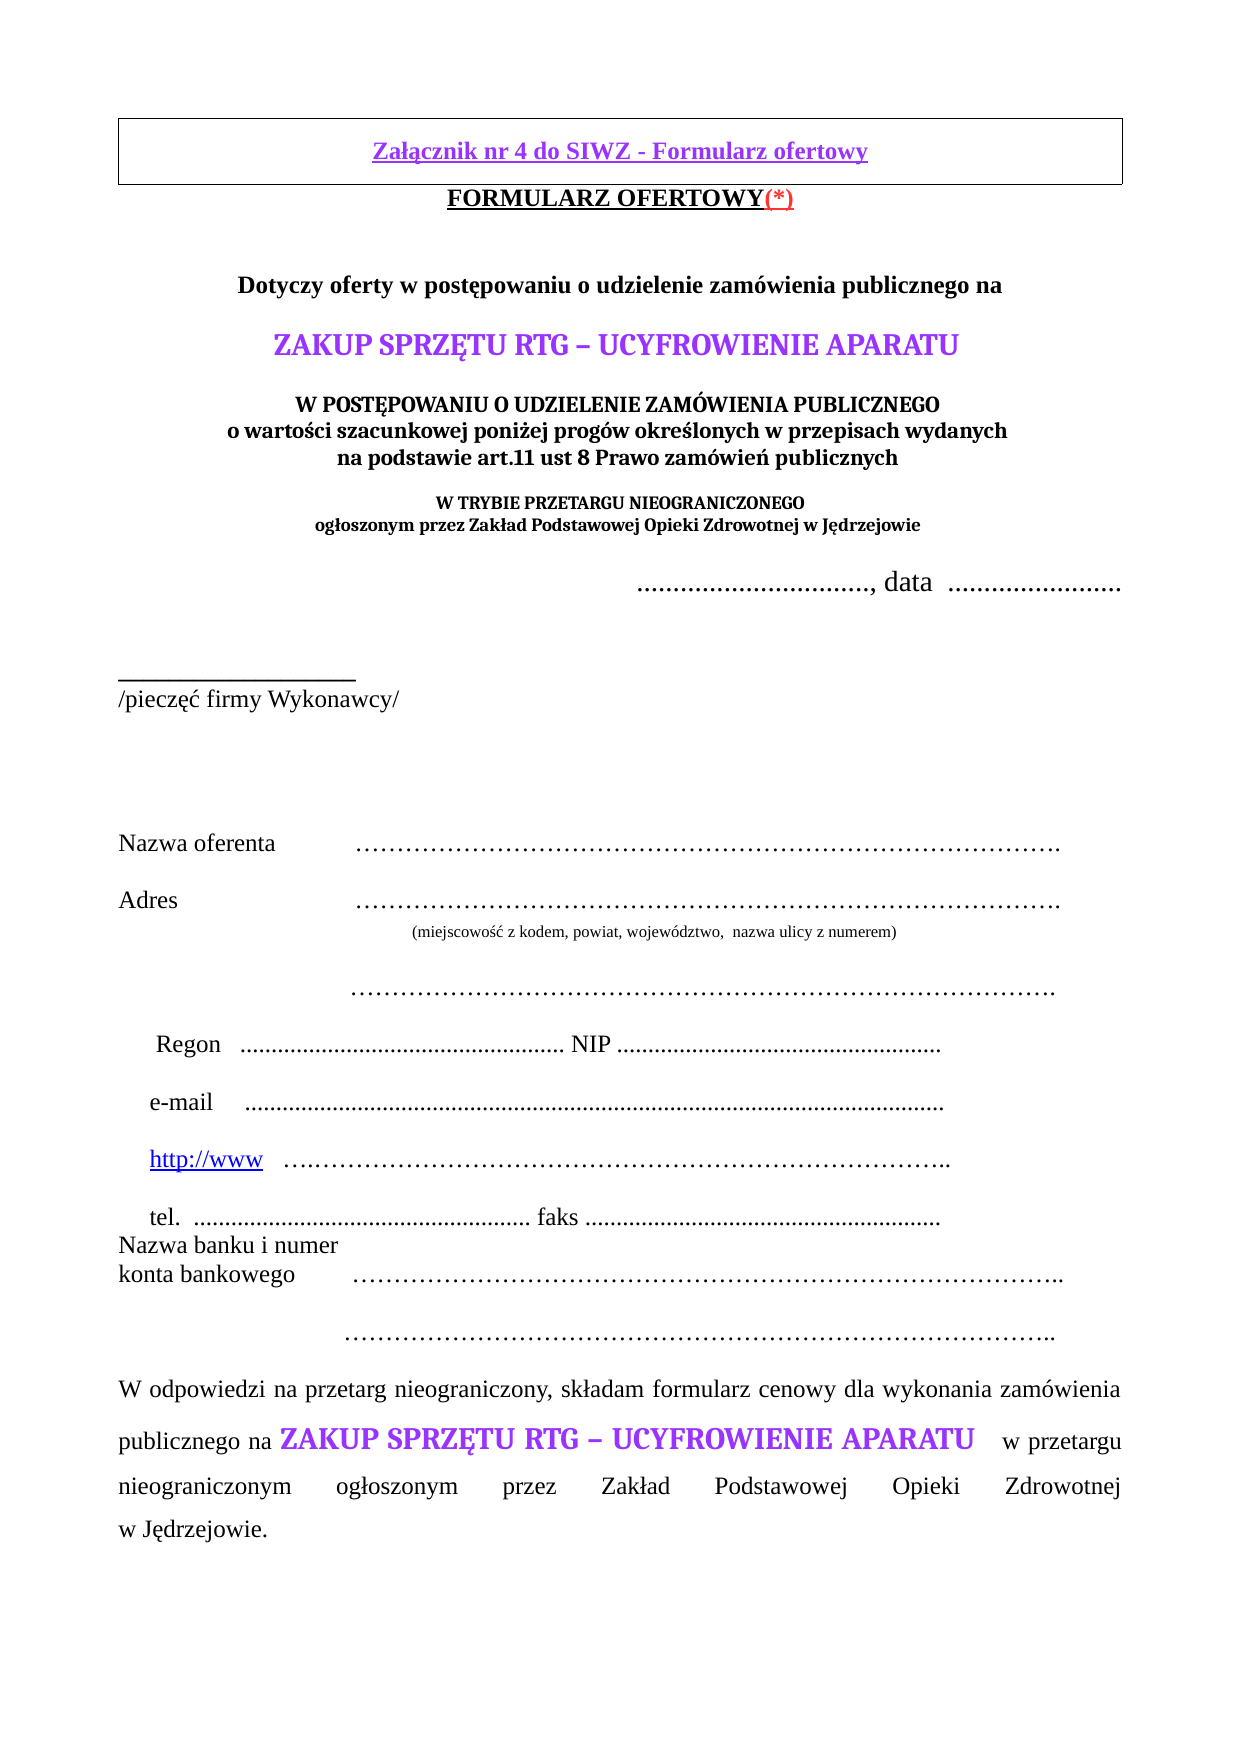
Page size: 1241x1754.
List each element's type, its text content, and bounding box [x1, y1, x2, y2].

text na podstawie art.11 ust 8 Prawo zamówień publicznych [118, 445, 1122, 471]
text /pieczęć firmy Wykonawcy/ [118, 684, 1122, 713]
text ................................, data ........................ [118, 564, 1122, 598]
text ogłoszonym przez Zakład Podstawowej Opieki Zdrowotnej w Jędrzejowie [118, 514, 1122, 536]
text Nazwa oferenta …………………………………………………………………………. Adres …………………………………………………………………………. (miejscowość z kodem, powiat, województwo, nazwa ulicy z numerem) [118, 828, 1122, 943]
text o wartości szacunkowej poniżej progów określonych w przepisach wydanych [118, 418, 1122, 445]
text W TRYBIE PRZETARGU NIEOGRANICZONEGO [118, 493, 1122, 514]
text W POSTĘPOWANIU O UDZIELENIE ZAMÓWIENIA PUBLICZNEGO [118, 392, 1122, 418]
text ___________________ [118, 656, 1122, 684]
text …………………………………………………………………………. [118, 943, 1122, 1001]
text ZAKUP SPRZĘTU RTG – UCYFROWIENIE APARATU [118, 327, 1122, 363]
text Regon .................................................... NIP .................................................... e-mail ................................................................................................................ http://www ….………………………………………………………………….. tel. ...................................................... faks ......................................................... Nazwa banku i numer konta bankowego ………………………………………………………………………….. ………………………………………………………………………….. [118, 1029, 1122, 1346]
table_header Załącznik nr 4 do SIWZ - Formularz ofertowy [119, 119, 1122, 183]
text FORMULARZ OFERTOWY(*) [118, 185, 1122, 212]
text Dotyczy oferty w postępowaniu o udzielenie zamówienia publicznego na [118, 270, 1122, 298]
text W odpowiedzi na przetarg nieograniczony, składam formularz cenowy dla wykonania zamówienia publicznego na ZAKUP SPRZĘTU RTG – UCYFROWIENIE APARATU w przetargu nieograniczonym ogłoszonym przez Zakład Podstawowej Opieki Zdrowotnej w Jędrzejowie. [118, 1374, 1122, 1543]
